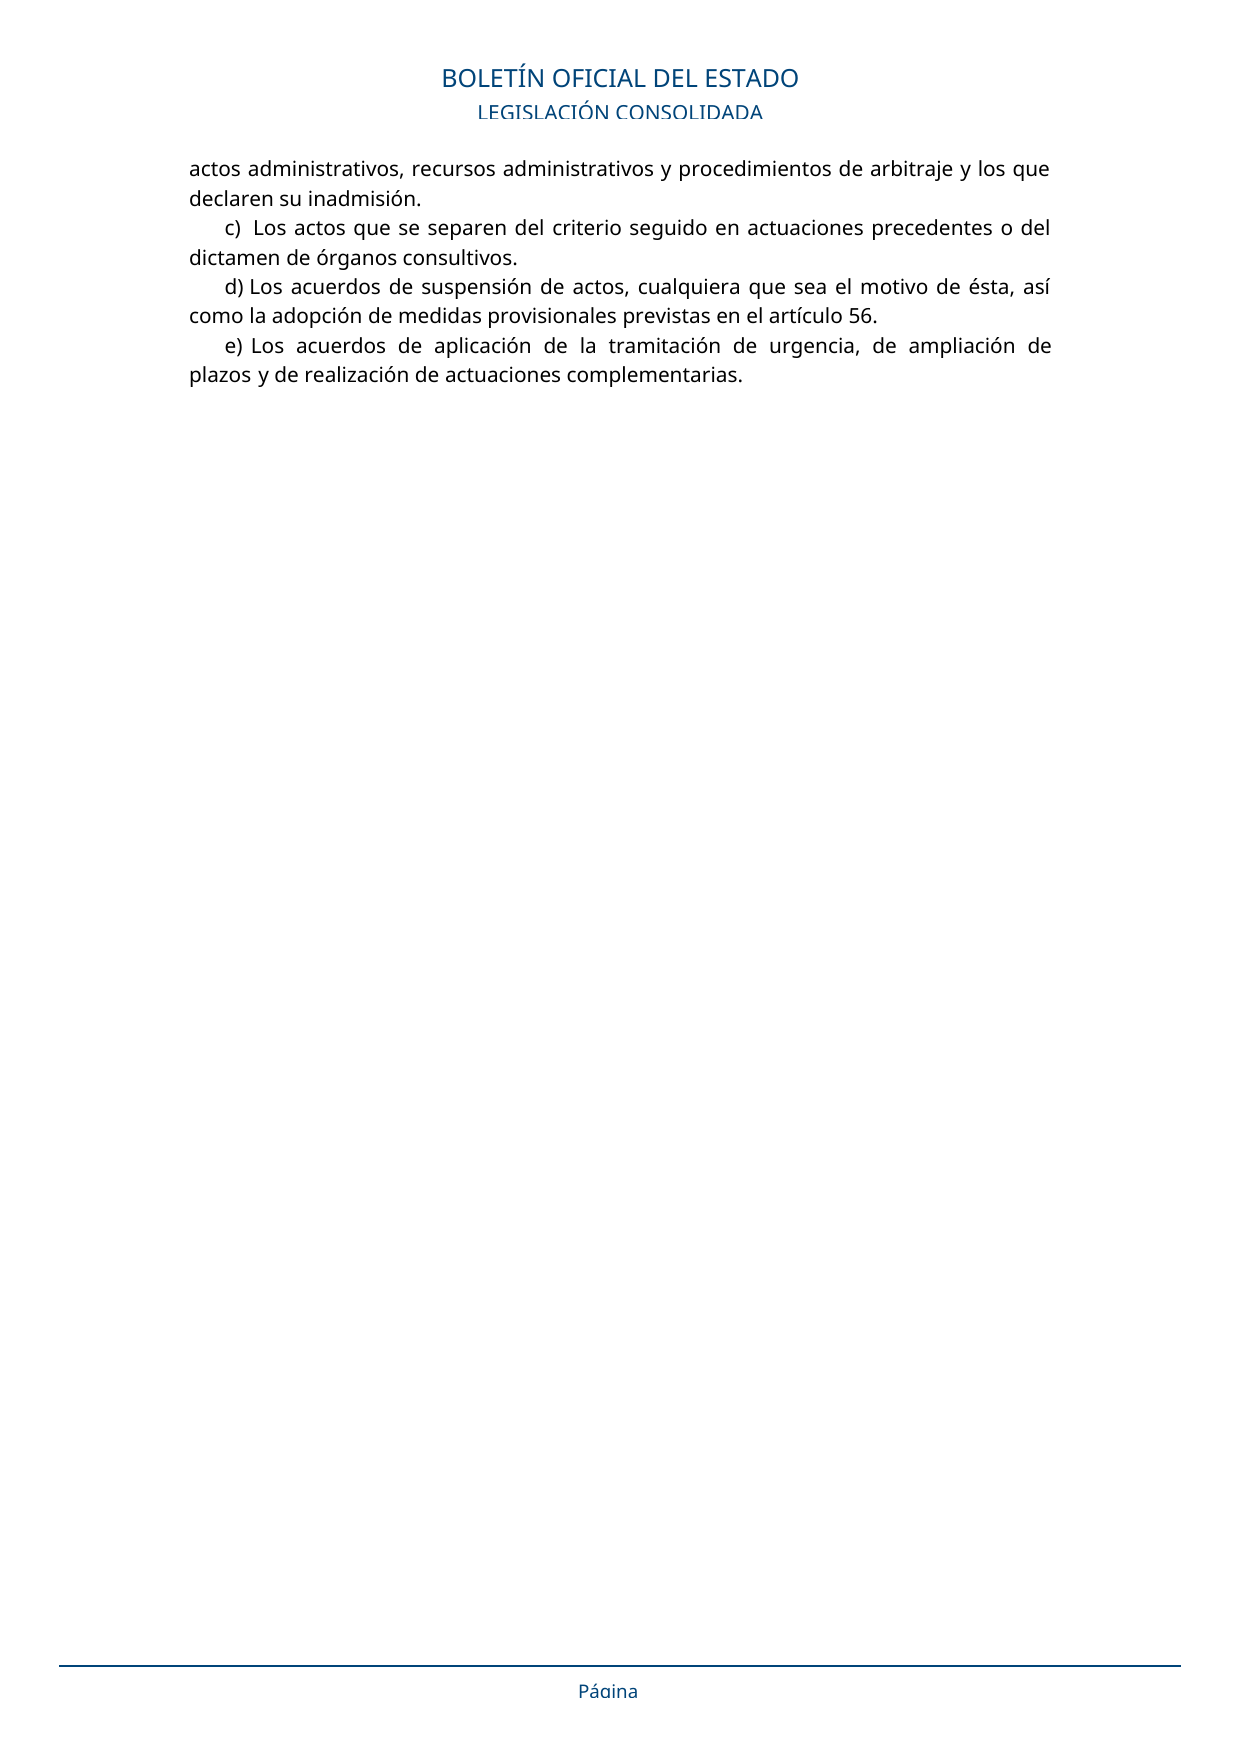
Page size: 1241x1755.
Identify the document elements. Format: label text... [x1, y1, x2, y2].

list Los acuerdos de aplicación de la tramitación de urgencia, de ampliación de plazos y de realización de actuaciones complementarias. [189, 331, 1052, 388]
list Los actos que se separen del criterio seguido en actuaciones precedentes o del dictamen de órganos consultivos. [189, 213, 1052, 271]
list actos administrativos, recursos administrativos y procedimientos de arbitraje y los que declaren su inadmisión. [189, 154, 1052, 212]
list Los acuerdos de suspensión de actos, cualquiera que sea el motivo de ésta, así como la adopción de medidas provisionales previstas en el artículo 56. [189, 272, 1052, 330]
